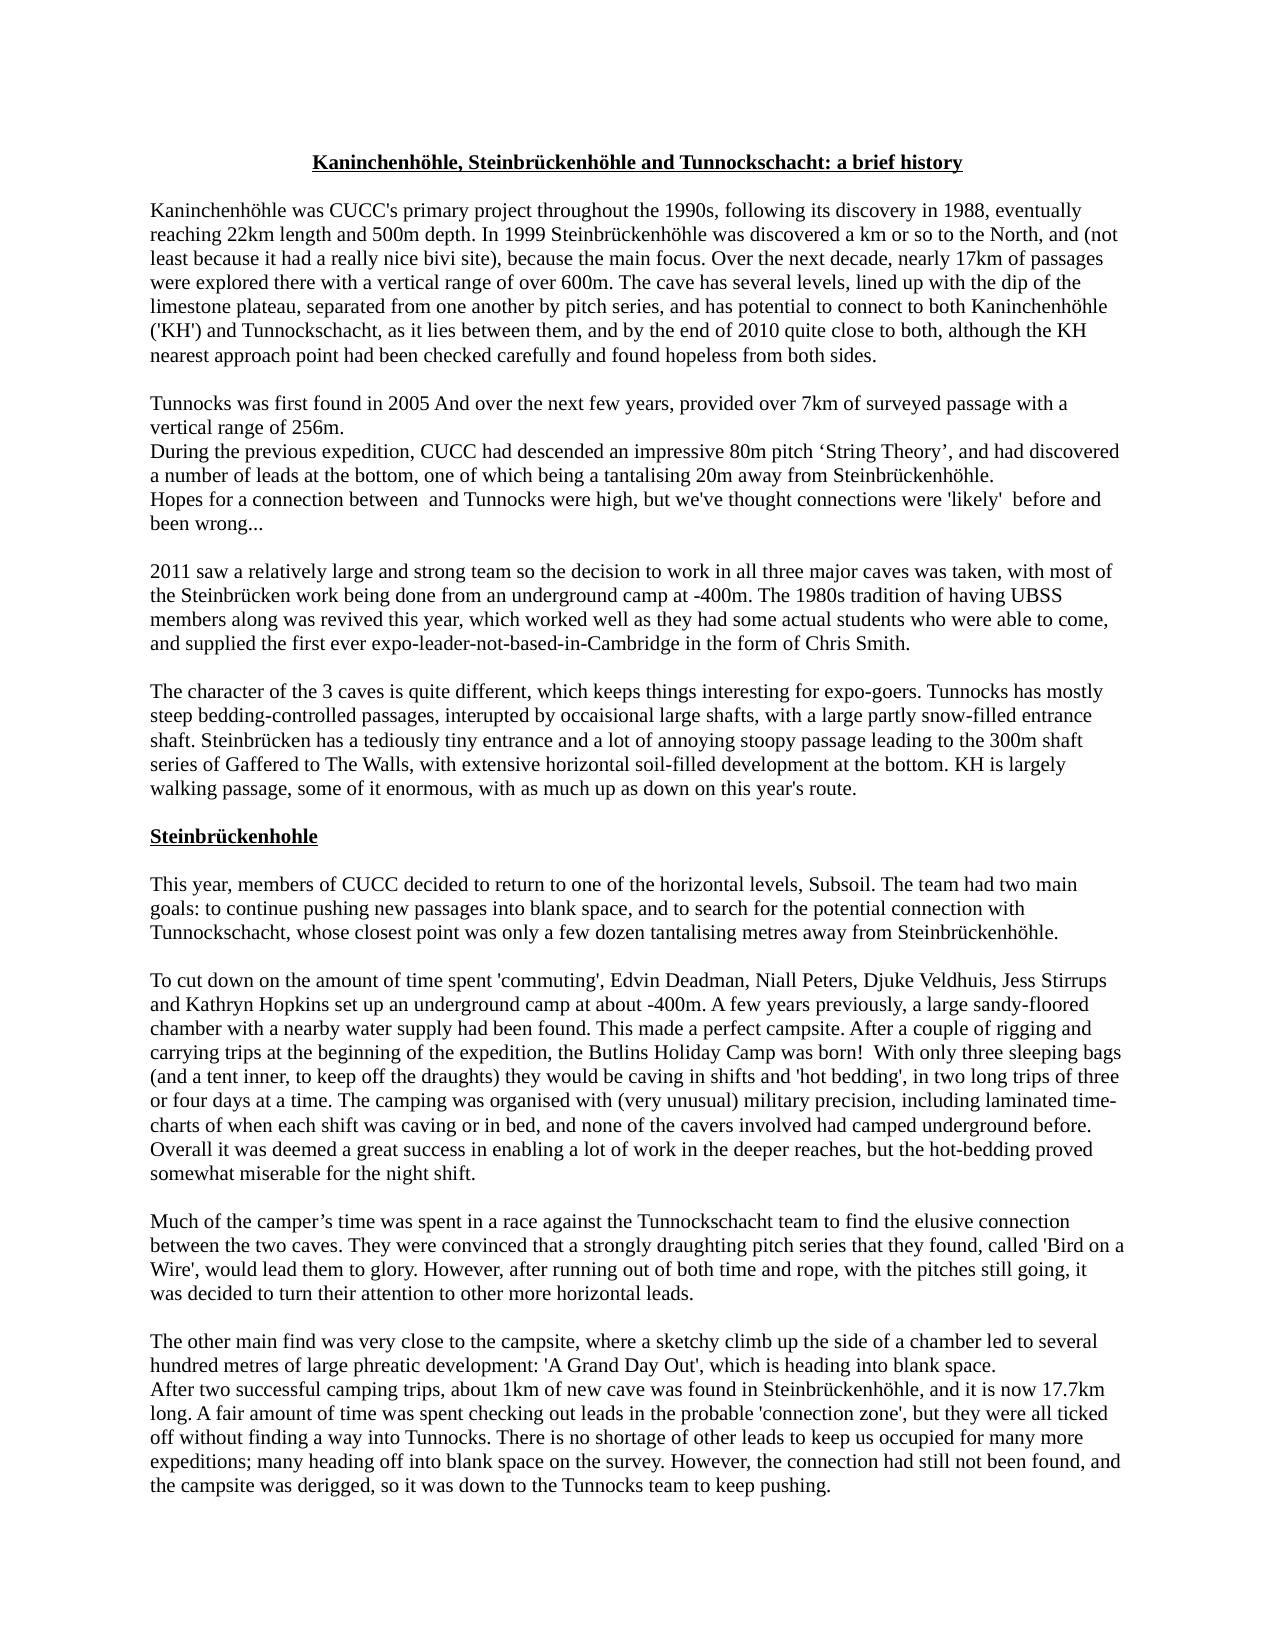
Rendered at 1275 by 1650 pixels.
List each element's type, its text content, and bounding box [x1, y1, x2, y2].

text 2011 saw a relatively large and strong team so the decision to work in all three major caves was taken, with most of the Steinbrücken work being done from an underground camp at -400m. The 1980s tradition of having UBSS members along was revived this year, which worked well as they had some actual students who were able to come, and supplied the first ever expo-leader-not-based-in-Cambridge in the form of Chris Smith. [150, 559, 1125, 655]
text Hopes for a connection between and Tunnocks were high, but we've thought connections were 'likely' before and been wrong... [150, 487, 1125, 535]
text Kaninchenhöhle was CUCC's primary project throughout the 1990s, following its discovery in 1988, eventually reaching 22km length and 500m depth. In 1999 Steinbrückenhöhle was discovered a km or so to the North, and (not least because it had a really nice bivi site), because the main focus. Over the next decade, nearly 17km of passages were explored there with a vertical range of over 600m. The cave has several levels, lined up with the dip of the limestone plateau, separated from one another by pitch series, and has potential to connect to both Kaninchenhöhle ('KH') and Tunnockschacht, as it lies between them, and by the end of 2010 quite close to both, although the KH nearest approach point had been checked carefully and found hopeless from both sides. [150, 198, 1125, 367]
text The other main find was very close to the campsite, where a sketchy climb up the side of a chamber led to several hundred metres of large phreatic development: 'A Grand Day Out', which is heading into blank space. [150, 1329, 1125, 1377]
text To cut down on the amount of time spent 'commuting', Edvin Deadman, Niall Peters, Djuke Veldhuis, Jess Stirrups and Kathryn Hopkins set up an underground camp at about -400m. A few years previously, a large sandy-floored chamber with a nearby water supply had been found. This made a perfect campsite. After a couple of rigging and carrying trips at the beginning of the expedition, the Butlins Holiday Camp was born! With only three sleeping bags (and a tent inner, to keep off the draughts) they would be caving in shifts and 'hot bedding', in two long trips of three or four days at a time. The camping was organised with (very unusual) military precision, including laminated time-charts of when each shift was caving or in bed, and none of the cavers involved had camped underground before. Overall it was deemed a great success in enabling a lot of work in the deeper reaches, but the hot-bedding proved somewhat miserable for the night shift. [150, 968, 1125, 1185]
text Kaninchenhöhle, Steinbrückenhöhle and Tunnockschacht: a brief history [150, 150, 1125, 174]
text Steinbrückenhohle [150, 824, 1125, 848]
text Much of the camper’s time was spent in a race against the Tunnockschacht team to find the elusive connection between the two caves. They were convinced that a strongly draughting pitch series that they found, called 'Bird on a Wire', would lead them to glory. However, after running out of both time and rope, with the pitches still going, it was decided to turn their attention to other more horizontal leads. [150, 1209, 1125, 1305]
text During the previous expedition, CUCC had descended an impressive 80m pitch ‘String Theory’, and had discovered a number of leads at the bottom, one of which being a tantalising 20m away from Steinbrückenhöhle. [150, 439, 1125, 487]
text Tunnocks was first found in 2005 And over the next few years, provided over 7km of surveyed passage with a vertical range of 256m. [150, 391, 1125, 439]
text After two successful camping trips, about 1km of new cave was found in Steinbrückenhöhle, and it is now 17.7km long. A fair amount of time was spent checking out leads in the probable 'connection zone', but they were all ticked off without finding a way into Tunnocks. There is no shortage of other leads to keep us occupied for many more expeditions; many heading off into blank space on the survey. However, the connection had still not been found, and the campsite was derigged, so it was down to the Tunnocks team to keep pushing. [150, 1377, 1125, 1497]
text This year, members of CUCC decided to return to one of the horizontal levels, Subsoil. The team had two main goals: to continue pushing new passages into blank space, and to search for the potential connection with Tunnockschacht, whose closest point was only a few dozen tantalising metres away from Steinbrückenhöhle. [150, 872, 1125, 944]
text The character of the 3 caves is quite different, which keeps things interesting for expo-goers. Tunnocks has mostly steep bedding-controlled passages, interupted by occaisional large shafts, with a large partly snow-filled entrance shaft. Steinbrücken has a tediously tiny entrance and a lot of annoying stoopy passage leading to the 300m shaft series of Gaffered to The Walls, with extensive horizontal soil-filled development at the bottom. KH is largely walking passage, some of it enormous, with as much up as down on this year's route. [150, 679, 1125, 800]
